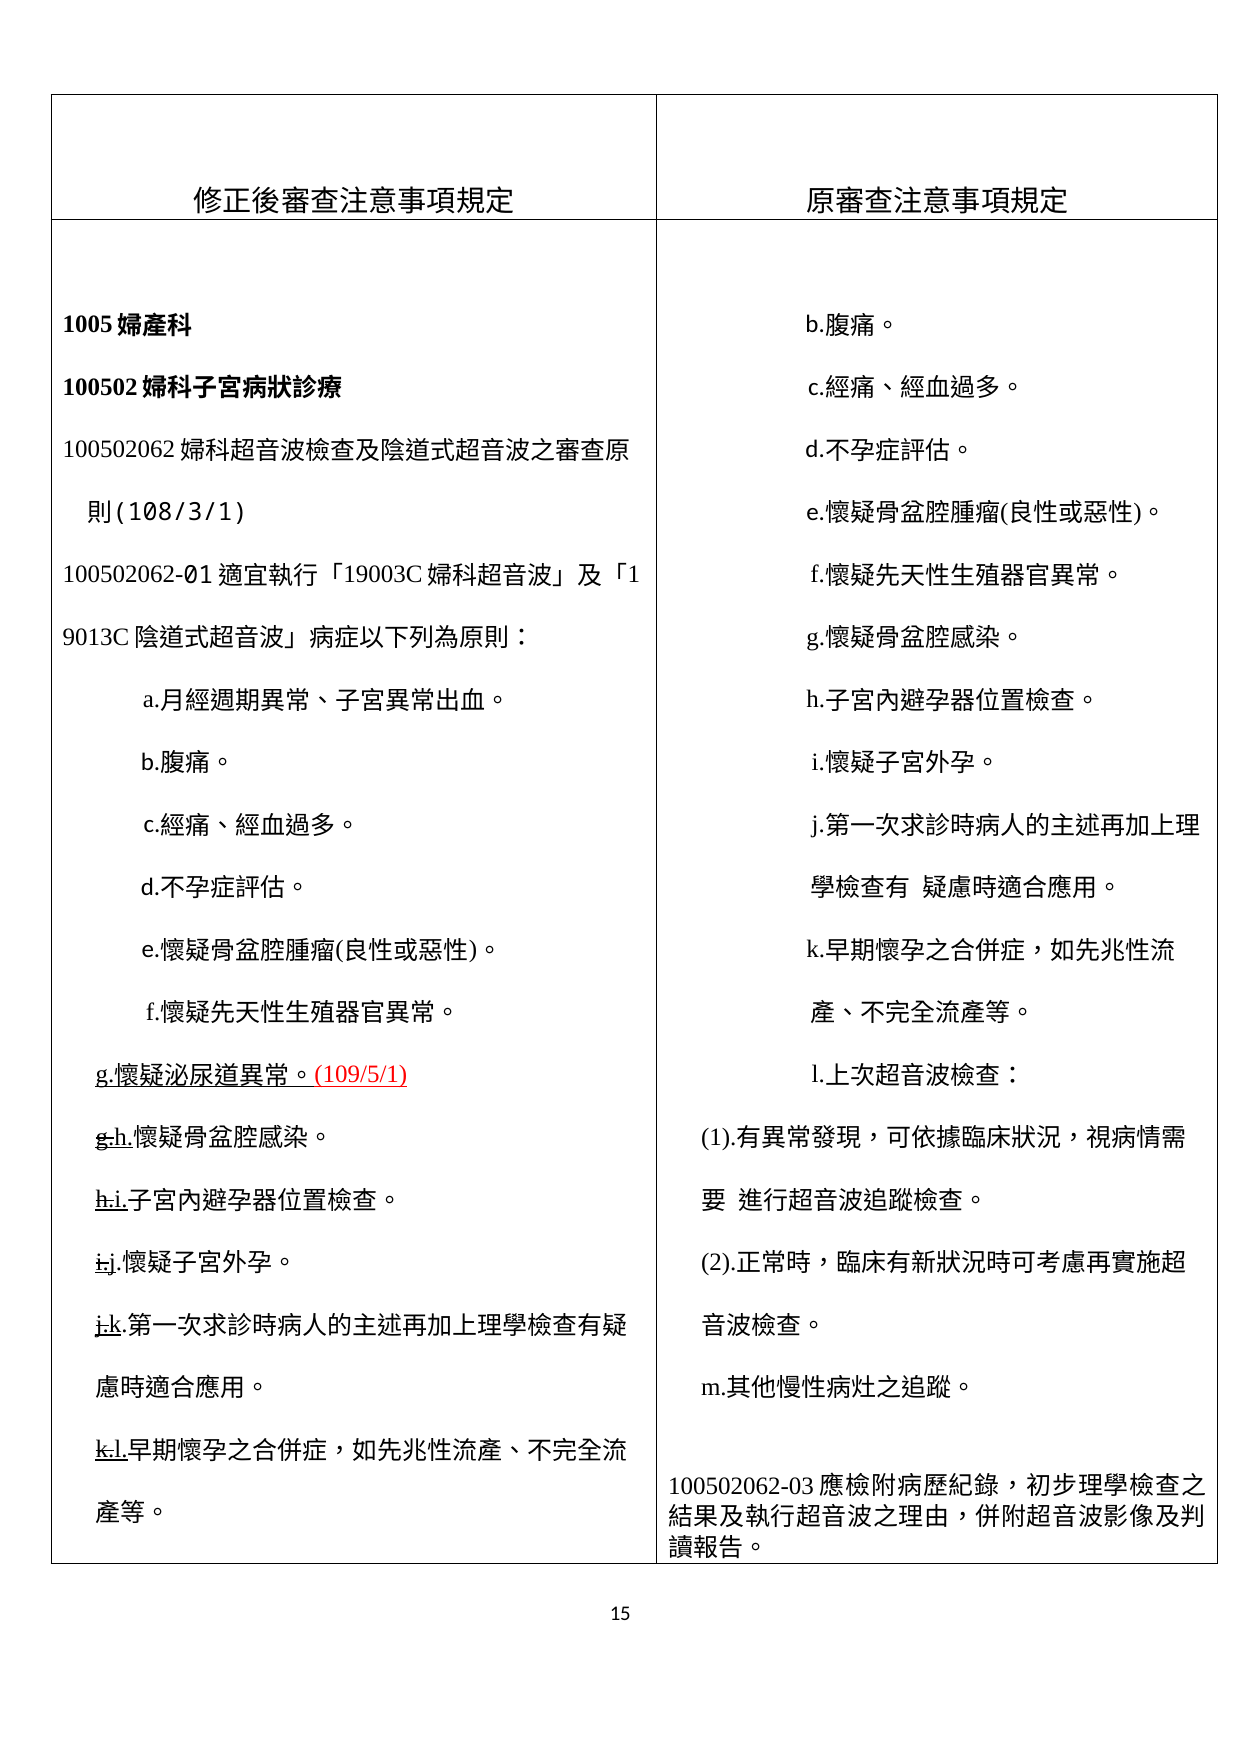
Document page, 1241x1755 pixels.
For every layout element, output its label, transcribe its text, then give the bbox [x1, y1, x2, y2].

table_header 修正後審查注意事項規定 [52, 95, 656, 219]
table_cell 第一部 醫院醫療費用審查注意事項 壹、全民健康保險非住院診斷關聯群(Tw-DRGs)案件審查注意事項 一、一般原則： (十)對於急診採檢傷分類方式申報者，審查原則如下： 1.採檢傷分類申報者之規範:檢傷分類各級數可參考「臺灣急診檢傷急迫度分級量表」，檢傷級數於判定後則不得再進行修改。(刪除附表一) (99/7/1) (106/12/1)(109/5/1) (1)急診檢傷級數的判定，須依據衛福部公告的最新版本為之。請審查委員依病人的檢傷紀錄進行審查，檢傷級數於判定後則不宜再進行修改。如果於急診診療期間因病情變化影響生命徵象或突發狀況施行急救處置，例如心肺復甦術(CPR)或氣管內插管(Endotracheal intubation)，應於病程紀錄上詳細記載以利審查時佐證。(109/5/1) (2)2.審查醫藥專家應就醫事機構所檢附之急診紀錄單等相關資料加以審核其級數之適當性。(102/3/1)(109/5/1) 2.(十一)急診病人因緊急傷病必須立即檢查時，依全民健康保險醫療服務給付項目及支付標準第二部第二章第ㄧ節通則五規定，得申報急診加成者，其申報規範如下：(102/3/1) (109/5/1) (1)1.病人病情緊急需立即檢查，且立即得到檢查結果者，其檢查費用得按所訂點數加算20%；前述「病情緊急需立即檢查」以實驗室接收檢體時間或病人送至檢查室至正式報告記載時間1小時以內為限，故若雖有緊急醫囑但未立即施行，或雖緊急臨時採集檢體或施行檢查但檢驗結果或檢查報告於 1小時後才提供（如13007C細菌培養鑑定檢查、13016B血液培養等項目），不得申報急診加成；若雖然緊急採檢體或施行檢查且報告及時得知，但臨床專業上認定該項檢查並無急迫施行意義者，亦不得申報急診加成。(109/5/1) (2)2.前述檢驗檢查項目中，超音波、內視鏡、放射線診療－特殊造影檢查（係指全民健康保險醫療服務給付項目及支付標準第二章第二節第一項之二所規定之診療項目）之檢查醫囑時間至報告記載以3小時內為限，若有特殊項目因本身檢查時間較長而超過3小時者，醫療院所申報費用時應詳細述明檢查起迄時間，由專業判斷之。(102/3/1)(109/5/1) (3)3.有關檢驗檢查之時間規定部分，各醫療院所應於申報資料中詳載，以為審查所需，未依規定辦理者，不予給付急診加成費用。(109/5/1) 3.急診會診注意事項：急診會診應有照會紀錄、會診的科別及次數，並應依急診病況的複雜性及急迫性而決定之。(109/5/1) 4.請由病歷瞭解檢驗或檢查的目的或其適應症，不可違反其絕對禁忌症。(109/5/1) (1)心肌酵素檢驗的項目和頻率:需考量病人的年齡、性別、症狀、心血管疾病的危險因子，以及其他可能影響心肌酵素檢查結果的因素，如慢性腎衰竭、敗血症、心衰竭等潛在影響因素。Myoglobin、Troponin或CK/CKMB不宜同時或重複檢驗。 (2)血中腦利鈉胜(B-type Natriuretic Peptide, BNP) 的檢驗:需考量過去病史、急性病症(例如：呼吸是否急促、喘或心臟衰竭的症狀)、身體檢查(例如：肺部是否有囉音、頸靜脈是否鼓張)及胸部X片的異常狀況，以實際臨床狀況決定此檢查的必要性。 (3)緊急電腦斷層或核磁共振掃描檢查:應於病歷上詳細記載其適應症以呈現此檢查的適當性或必要性。 (4)診斷性質相近的檢查檢驗項目，不宜同時點選施行。 5.有關藥物使用的時機及其適應症(109/5/1) (1)消化性潰瘍用藥需符合健保給付相關規定:嚴重外傷、大手術、腦手術、嚴重燙傷、休克、嚴重胰臟炎及急性腦中風者為預防壓力性潰瘍，得使用消化性潰瘍藥品。 (2)非類固醇抗發炎劑（NSAIDs）藥品（如celecoxib、nabumetone、meloxicam、etodolac、nimesulide、etoricoxib）等製劑之使用需符合健保給付相關規定:如年齡大於等於五十歲之骨關節炎病患；合併有急性嚴重創傷、急性中風及急性心血管事件者；曾有消化性潰瘍、上消化道出血或胃穿孔病史者；同時使用腎上腺類固醇或抗凝血劑之患者、或肝硬化患者等得使用此類製劑。使用本類製劑之病患不得併用預防性的乙型組織胺受體阻斷劑、氫離子幫浦阻斷劑或其他消化性潰瘍用藥。 6.急診會診應有正式照會紀錄。(109/5/1) 7.申報深部複雜創傷及臉部創傷處置，應檢附彩色圖檔。(109/5/1) (十八)其他注意事項： 2.有關急診會診注意事項：(106/12/1)(109/5/1) 急診會診應有照會紀錄、會診的科別及次數，並應依急診病況的複雜性及急迫性而決定之。 2.3.外傷處置審查原則：(106/12/1) (109/5/1) 深部複雜創傷及臉部創傷處置，送審時應檢附彩色照片。 3.4. X-RAY審查原則：(108/3/1) (109/5/1) (三十三)四肢超音波(109/5/1) 四肢超音波檢查(19016C)： 1.下列情形執行四肢超音波檢查時機： (1)懷疑四肢血管病變。 (2)四肢軟組織腫瘤。 (3)四肢異物。 (4)靭帶之疾病。 (5)骨骼之疾病。 (6)關節之疾病。 (7)周邊神經之疾病。 2.關節內玻尿酸注射、葡萄糖水增生注射或PRP(platelet-rich plasma)注射，不得申報19016C。 3.送審需檢附的佐證資料： (1)病歴應詳實記載主訴、病史、理學檢查或神經學檢查及適應症。 (2)應有正式報告，並檢附清晰可判讀之超音波影像圖(需註明部位)。 4.檢查頻率： (1)急性病變以檢查1 次為原則。 (2)追蹤評估以3-6 個月為原則，如需增加檢查頻率，應檢附相關資料佐證。 (三十四)過敏原測試MAST allergy test審查原則(109/5/1) 1.申報IgE檢驗，如為20歲以上之個案，應註明過敏病史、臨床症狀及嚴重度，申報件數異常且多為老年案件者應嚴審。 2.除年齡、嗜酸性白血球數考量外或IgE (12031C)大於其標準值或過敏原檢驗(定性) (30021C)異常時，方得執行特異過敏原免疫檢驗(30022C)，以兩年內未實施者為原則。 3.陽性率不宜低於60％，陽性率低於80％者應嚴審。 二、各科審查注意事項： (一)家庭醫學科審查注意事項 2.門診部分審查注意事項： (3)19005B之其他超音波檢查是指如甲狀腺、乳房、肺部等超音波檢查。(109/5/1) (二)內科審查注意事項 5.其他注意事項： (4)加護病房申報費用已包括監視器【心電監視器（47032B）、無侵害性血壓監視器（47033B）及脈動式或耳垂式血氧飽合監視器（每次、每天）（57017BC、57018B）】。(109/5/1) (6)醫療院所行心導管檢查，於審查需要時，應檢附下列兩項資料備查： 甲、全民健康保險心導管檢查申報表。(詳附表五) 乙、心導管檢查報告備查。(109/5/1) (11)心臟超音波檢查： 甲、18005BC(超音波心臟圖)可依適應症與18006BC (杜卜勒氏超音波心臟圖)或18007BC(杜卜勒氏彩色心臟血流圖)合併申報。(109/5/1) 乙、18007BC已含18006BC之精神，不宜合併申報。(109/5/1) 丙、刪除(99/7/1) 丁、心臟超音波檢查(18005BC,18007BC)、24小時心電圖(18019BC)與極度踏車運動試驗(18015B)或心肌灌注掃描(26025B)原則應擇一至二項使用，特殊個案需多項同時施行者，依個案認定，申報費用時應檢附完整相關報告。(108/3/1)(109/5/1) (15)肺功能檢查之審查，應注意其所附報告之品質。 甲、檢查17003C（流量容積圖形檢查）肺部結果是正常者，不應申報17006BC（支氣管擴張劑試驗）及17007B（標準支氣管擴張劑試驗），但可作17019C（支氣管激發試驗）。(109/5/1) 乙、檢查17003C（流量容積圖形檢查）有氣道阻塞異常者，為進一步評估可做17006BC（支氣管擴張劑試驗）或17007B（標準支氣管擴張劑試驗）。(109/5/1) 丙、已確診阻塞性肺疾病,急性發作期患者不宜進行以上檢查。 丁、17006BC（支氣管擴張劑試驗）不可與17019C（支氣管激發試驗）同時申報。(97/5/1) (109/5/1) (41)13023C(細菌最低抑制濃度快速試驗)需經13009BC-13011BC(細菌藥物敏感性試驗)或13020C-13022B(抗生素敏感試驗MIC法)分離出多重或全抗藥性菌種檢查後施行，送審時需檢附分離出多重或全抗藥性菌株之相關檢驗報告。(106/1/1)(109/5/1) (43)執行上消化道泛內視鏡檢查不應例行使用免疫組織化學染色來判讀幽門螺旋桿菌是否存在。若有萎縮性胃炎、腸上皮化生、疑似胃癌病灶或不明原因之活動性胃炎或病變之情況時，得再以免疫組織化學染色進一步確認。(109/5/1) (三)外科審查注意事項 48.實施胃隔間術(gastric partition)72035B病態型肥胖實施減重手術(如胃隔間術72035B、72041B腹腔鏡胃間隔術…等)應符合下列各項條件：(109/5/1) (1)BMI(body mass index)身體質量指數≧40kg／m2；BMI≧35kg／m2，合併有高危險性併發症，如：糖尿病、高血壓、呼吸暫停症候群等) BMI(body mass index)身體質量指數37.5Kg/m2；BMI32.5Kg/m2合併有高危險併發症，如:第二型糖尿病患者其糖化血色素經內科治療後仍7.5%、高血壓、呼吸中止症候群等。(109/5/1) (2)甲、須減重門診滿半年(或門診相關佐證滿半年)及經運動及飲食控制在半年以上。(109/5/1) 乙、年齡在18~5520~65歲間。(109/5/1) 丙、無其它內分泌疾病引起之病態肥胖。 丁、無酗酒、嗑藥及其它精神疾病。 戊、精神狀態健全，經由精神科專科醫師會診認定無異常。 61.經直腸大腸息肉切除術(74207C)審查原則：(106/12/1) (109/5/1) (1)至少有1顆息肉大於1公分且為困難型息肉例如扁平型、沒有根蒂息肉；或其他息肉總和大於1公分。(109/5/1) (2)若息肉屬簡單型例如有根蒂可活動，以內視鏡(大腸鏡)方式執行息肉切除者，應加強審查。(109/5/1) (2)(3)送審時需檢附報告及照片，且照片內容至少須包括下列三項：(109/5/1) 甲、切除前病灶整體型態。 乙、切除後傷口。 丙、需檢附息肉切除含尺之相片。 (四)兒科審查注意事項 1.通則： (14)過敏免疫檢查及用藥：(109/5/1) 甲、特異過敏原免疫檢驗(30022C)、高單位免疫球蛋白注射等應依醫療常規使用，並由專業從嚴審查認定。 乙、為避免過敏免疫檢查過度使用，不應以臍帶血IgE值作為過敏診斷之依據。 (五)醫院全民健康保險非住院診斷關聯群(Tw-DRGs)案件醫療費用審查注意事項-婦產科 1005婦產科 100502婦科子宮病狀診療 100502062婦科超音波檢查及陰道式超音波之審查原則(108/3/1) 100502062-01適宜執行「19003C婦科超音波」及「19013C陰道式超音波」病症以下列為原則： 月經週期異常、子宮異常出血。 腹痛。 經痛、經血過多。 不孕症評估。 懷疑骨盆腔腫瘤(良性或惡性)。 懷疑先天性生殖器官異常。 g.懷疑泌尿道異常。(109/5/1) g.h.懷疑骨盆腔感染。 h.i.子宮內避孕器位置檢查。 i.j.懷疑子宮外孕。 j.k.第一次求診時病人的主述再加上理學檢查有疑慮時適合應用。 k.l.早期懷孕之合併症，如先兆性流產、不完全流產等。 l.m.上次超音波檢查： (1).有異常發現，可依據臨床狀況，視病情需要進行超音波追蹤檢查。 (2).正常時，臨床有新狀況時可考慮再實施超音波檢查。 m.n.其他慢性病灶之追蹤。 100502062-03應檢附病歷紀錄，初步理學檢查之結果及執行超音波之理由，併附清晰可審視之超音波影像及判讀報告。(109/5/1) 100508產科產前檢查(107/07/01) (109/5/1) 100508030高危險妊娠胎兒生理評估，妊娠期間若超過2次，須於病歷記載理由。 (八)醫院全民健康保險非住院診斷關聯群(Tw-DRGs)案件醫療費用審查注意事項-耳鼻喉科 1009耳鼻喉科 100903內視鏡 100903012鼻咽鏡Nasopharyngoscopy (28002C)： 100903012-02送審時需檢附當次檢查之手繪或影像圖片報告，手繪或影像圖片皆可。(109/5/1) 100903022鼻竇內視鏡Sinoscopy (28003C)： 100903022-01可用於診斷鼻竇疾病，內視鏡鼻竇功能手術(functional endoscopic sinus surgery，FESS)手術前得申報1次，手術後3個月內得最多申報3次，手術前後合計最多申報4次。(97/5/1)(100/1/1) (106/8/1) (109/5/1) 100903022-02送審時需附當次檢查之手繪或影像圖片報告，手繪或影像圖片皆可。(109/5/1) 100903032喉鏡Laryngoscopy (28004C)： 100903032-02送審時需附當次檢查之手繪或影像圖片報告，手繪或影像圖片皆可。(109/5/1) 100903050追蹤鼻咽癌，咽喉癌及其它頭頸部癌症之內視鏡：電治療中得申報三次，電治療後之追蹤一個月得申報1次。頸部腫瘤，疑似原發或轉移性癌，診斷(含切片)時，得申報1次，確認為癌症後，依頭頸癌之申報原則。(109/5/1) 100904耳科檢查 100904022平衡檢查VFT (22017BC)：包括自發眼振、頭位眼振、頭位變換眼振、搖頭眼振檢查、姿勢反射檢查、四肢偏倚檢查、踏步測驗、單腳站立測驗，Nann氏測驗、Romberg測驗，主要檢測前庭眼反射、前庭脊髓反射。VFT檢查應依照全民健康保險醫療服務給付項目及支付標準表上之規定項目。(102/3/1) (109/5/1) 100905鼻科檢查 100905042過敏原測試MAST allergy test(109/5/1) 100905042過敏原測試MAST allergy test(106/8/1)(109/5/1) 100905042-01使用於臨床診斷為呼吸道過敏疾病者，為確認病人之過敏原，除年齡、嗜酸性白血球數考量外或IgE (12031C)大於其標準值或過敏原檢驗(定性) (30021C)異常時，方得執行特異過敏原免疫檢驗(30022C)，以兩年內未實施者為原則。(109/5/1) 100905042-02檢驗後發現病人為過敏性疾病，其後續的治療及診斷應列入評估。(109/5/1) 100905042-03申報IgE檢驗件數異常且多為老年案件者應嚴審；如為20歲以上之個案，應註明過敏病史、臨床症狀及嚴重度。(109/5/1) (十)皮膚科審查注意事項 1.照光治療： (1)申報原則：病歷應附照片（首次治療前），並依規定註明每次治療日期及劑量，若未註明則保險人不予給付。病情穩定者，同一療程以六次為原則。治療後每三個月照相一次檢視改善情形，每50次須重新評估。每次治療須有患者親自簽名。(97/5/1)(99/7/1)(102/7/23) (109/5/1) (2)限用於乾癬、皮膚淋巴瘤、白斑、全身性濕疹(51018B、51019B);尿毒性皮癢症。(109/5/1) (十一)神經內科審查注意事項 3.檢查項目審查原則及注意事項： (5)神經學檢查如同時施行20013BC(頸動脈超音波)、20021B(眼動脈流速測定)二項檢查之適應症：(101/2/1)(109/5/1) 甲、症狀性、缺血性腦血管疾病。 A、腦中風 B、暫時性腦缺血發作(TIA)。 乙、腦血管疾病高危險群。 丙、其他特殊腦血管疾病。 (十三)精神科審查注意事項 18.(1)「全民健康保險醫療服務給付項目及支付標準」訂有編號:45046C、 45098C、45099C「生理心理功能檢查」、45052C「智能評鑑（每次）」及45058C「心理測驗（全套）」認知功能測驗相關診療項目，由醫師依病患病情需要擇用適當之評估測驗量表，包括「魏氏成人智力測驗」等各種量表。(109/5/1) (2)若在短期間重測魏氏成人智力量表時，請依指導手冊，再測目的及受 試者的心理狀態為基礎，並可採用第一次評估時未施測過的交替分測驗取代第一次評估時已推測的分測驗，在解釋受試者的再測成績時，主試者再加上考慮這些變相及其他事件可能的影響。另請注意下列事項：(109/5/1)  病人重測要於病歷註明理由。  務必要符合任何精神科的測驗、量表，必須本人親自執行，不可僅由家屬或他人代理回答（覆）。 (十四)醫院全民健康保險非住院診斷關聯群(Tw-DRGs)案件醫療費用審查注意事項-復健科 101402復健檢查與治療 101402072復健治療，使用紅外線及紫外線治療時，不得以「光化治療(51018BC)」或「光線治療 (包括太陽光、紫外線、紅外線，51019BC)」申報。(102/3/1)(109/5/1) (十五)醫院全民健康保險非住院診斷關聯群(Tw-DRGs)案件醫療費用審查注意事項-放射線科 1082放射線科 108201放射線檢查 108201010普通檢查之審查原則 108201020介入性放射線學步驟之審查原則 108201032放射線檢查檢附文件 108201043動脈瘤栓塞環(coil白金纖維環) 108202腫瘤放射治療 108202010腫瘤放射治療檢附文件 108202022放射治療之皮膚處理(109/5/1) 108203108202022體外遠隔放射治療(109/5/1) 108204108202032立體定位(消融)放射治療(109/5/1) 108202042放射治療之皮膚處理(109/5/1) 1082放射線科 108202腫瘤放射治療 1082022放射治療之皮膚處理(109/5/1) 1082022-01申報放射線治療之皮膚處理(37026B)應有詳細皮膚反應紀錄及照射量至少超過30格雷，如低於30格雷但有皮膚反應者，應於病歷詳細記載供審查參考。(109/5/1) 108203108202022體外遠隔放射治療(109/5/1) 10820301108202022-01直線加速器遠隔照射治療，對於同一病變之複雜照射，不得申報為多次之簡單照射。(109/5/1) 108203022108202022-02放射治療之總劑量應依據相關癌症/放射治療共識等常規進行。對於以治癒性放射治療（curative intent）為目的者，不論是術前輔助、根除性或術後輔助放射治療，依實際治療照野數申報。唯每人日不得超過6個照野（弧形治療亦比照每人日最多申報 6 個照野）。配合現行健保申報欄位應記載為C。對於： (1)無轉移(M0)之初診斷惡性腫瘤患者。 (2)符合放射治療適應症之初診斷良性腫瘤患者不論是術前輔助、根除性或術後輔助放射治療，每人日治療照野數之給付，原則依據實際申報治療照野數來核付。(109/5/1) 108203022-01對於ECOG為0~2 分，每人日治療照野數之給付，針對治療照射範圍(PTV/planning target volume)週遭2cm內存在重要危險器官(critical OARs)或是PTV 佔體內治療器官(單側)比例超過25%、(同側) 體內器官累計照射(re-irradiation)超過40%、或是每日治療劑量達250cGy(含)以上者，每個治療計畫超過6個時以每人日6個照野數(弧形治療亦比照)來核付；針對非屬上述情形者，每個治療計畫超過5個時以每人日5個照野數(弧形治療亦比照)來核付。(109/5/1) 108203022-02同前，對於ECOG為3~4分：每個治療計畫超過5個時以每人日5個照野數(弧形治療亦比照)來核付。 ＊重要危險器官：指腦幹、顱神經、脊隨、心、腎、消化道。(109/5/1) 108203032108202022-03 Ph審查原則：放射治療之總劑量應依據相關癌症/放射治療共識等常規進行。對於僅有少數之轉移病灶（oligometastases）且轉移病灶已有效控制中（stable disease），預期存活時間大於六個月，放射線治療可望延長生命並提升生活品質者。每人日之照野數申報不得多於 6 個照野。配合現行健保申報欄位應記載為Ph。對於： (1)僅有少數轉移病灶 (oligometastases)之初診斷。 (2)或是已經歷過治療，且原發及轉移病灶已有效控制(partial response /stable disease)，僅有少數病灶惡化(oligoprogression)者，每人日治療照野數之給付，原則依據實際申報治療照野數來核付。(109/5/1) 108203032-01對於ECOG為0~2分，每人日治療照野數之給付，針對治療照射範圍(PTV/planning target volume)週遭2cm內存在重要危險器官(critical OARs)或是PTV佔體內治療器官(單側)比例超過25%、(同側) 體內器官累計照射(re-irradiation)超過40%者，每個治療計畫超過6 個時以每人日6 個照野數(弧形治療亦比照)來核付；針對非屬上述情形者，每個治療計畫超過5個時以每人日5 個照野數(弧形治療亦比照)來核付。 ＊oligometastases：轉移器官≦3 處且轉移之總病灶≦5處。 ＊oligoprogression：原發和轉移病灶之惡 化部份，器官惡化≦3處且惡化之病灶≦5處。(109/5/1) 108203032-02同前，對於ECOG為3~4分：針對治療照射範圍(PTV/planning target volume)週遭2cm內存在重要危險器官(critical OARs)或是PTV佔體內治療器官(單側)比例超過25%、(同側)體內器官累計照射(re-irradiation)超過40%者，每個治療計畫超過5個時以每人日5個照野數(弧形治療亦比照)來核付；針對非屬上述情形者，每個治療計畫超過4個時以每人日4個照野數(弧形治療亦比照)來核付。(109/5/1) 108203042108202022-04 Pl審查原則：放射治療之總劑量應依據相關癌症/放射治療共識等常規進行。對於：預期存活時間大於三個月而小於六個月者，為減少重要器官（critical organ）傷害，且放射線治療可緩解症狀並提升生活品質，每人日之照野數申報不得多於 5 個照野。 (1)ECOG 為3~4分，且有多處轉移(multiple metastases)，放射治療照射部位為四肢(非軀幹)者 (2)不論ECOG為幾分，放射治療照射為四肢長骨者；治療目的係為緩解症狀而為之。 (3)實施簡單全腦照射(conventional whole brain RT)者。 每人日治療照野數之給付，原則依據實際申報治療照野數來核付。每個治療計畫最多僅同意以每人日2個照野數來核付。同時配合現行健保申報欄位應記載為Pl。惟實施預防性全腦照射(prophylactic cranial irradiation)者；未轉移者(M0)應記載為C，已有轉移者(M1)記載為Pl。 ＊Multiple metastases：器官轉移超過3處，或轉移病灶超過5處。(109/5/1) 108203052108202022-05 Pm審查原則：放射治療之總劑量應依據相關癌症/放射治療共識等常規進行。對於預期存活時間小於三個月，放射線治療屬緩解症狀而為之。每人日之照野數申報不得多於 4 個照野。非屬Ph或Pl的緩和性放射治療為目的(palliatve intent)之患者 (*包含未轉移(M0)之初診斷患者因故選擇以緩和醫療為目的者)，為減少重要器官(critical organs)傷害，且放射治療可緩解症狀並提升生活品質。配合現行健保申報欄位應記載為Pm。(109/5/1) 108203052-01對於ECOG為0~2分，每人日治療照野數之給付，原則依據實際申報治療照野數來核付，惟每個治療計畫超過4個時以每人日4個照野數(弧形治療亦比照)來核付。(109/5/1) 108203052-02對於ECOG為3~4分，每人日治療照野數之給付，原則依據實際申報治療照野數來核付，惟每個治療計畫超過3個時以每人日3個照野數(弧形治療亦比照)來核付。(109/5/1) 108203062108202022-06放射治療之總劑量應依據相關癌症治療共識等常規進行。對於同時以多個治療計畫治療多個照野時，得同時加總合併申報，。唯每人日之治療照野數申報原則依據實際治療照野數和前述原則來核付，惟每人日超過6個時以每人日6個照野數來核付。不得多於 6個照野。(109/5/1) 108203072108202022-07施行兩照野以內之姑息性治療時，電腦治療規劃及模擬定位攝影僅得申報36001B及36018B。針對實施顱部併脊髓放射(craniospinal irradiation)治療者、或是同時實施雙側(乳房或胸壁)照射者，或是同時實施原發部位為頭頸部癌症和食道癌之聯合放射治療，以上情形每人日之治療照野數申報原則依據實際治療照野數來核付，惟每個治療計畫超過8個時(弧形治療亦比照)以每人日8個照野數來核付。(109/5/1) 108203082施行兩照野以內之姑息性治療時，電腦治療規劃僅得申報36001B。(109/5/1) 108203092針對其它有對應之特殊治療健保申報碼者,如36014B(total body irradiation),36020B(hemi-body irradiation)，P15360(breast cancer adjuvant therapy)，37028B，37029B(SRS)，37047B(SABR)…，不適用。(109/5/1) 108203102 electron beams 之申報照野數，依據實際治療情形審查之。(109/5/1) 108204108202032立體定位(消融)放射治療(109/5/1) 10820401108202032-01三度空間立體定位X光刀照射治療(37028B)、加馬機立體定位放射手術(37029B)，已內含複雜電腦治療規劃(36015B)及3D電腦斷層模擬攝影(36021C)。(109/5/1) 108202042放射治療之皮膚處理(109/5/1) 108202042-01申報放射線治療之皮膚處理(37026B)應有詳細皮膚反應紀錄及照射量至少超過30格雷，如低於30格雷但有皮膚反應者，應於病歷詳細記載供審查參考。(109/5/1) (十七)麻醉科審查注意事項 1.麻醉中(局部麻醉除外)使用動脈血氧飽和監視器(Pulse Oximeter) (57017BC)，每一病例給付一次。(109/5/1) 附表五全民健康保險心導管檢查申報表(109/5/1) 附表十 手術野圖示表 改為彩色，並將人體右腳掌修訂為白色(109/5/1) [52, 220, 656, 1563]
table_header 原審查注意事項規定 [657, 95, 1217, 219]
table_cell 第一部 醫院醫療費用審查注意事項 壹、全民健康保險非住院診斷關聯群(Tw-DRGs)案件審查注意事項 一、一般原則： (十)對於急診採檢傷分類方式申報者，審查原則如下： 1.檢傷分類各級數可參考「臺灣急診檢傷急迫度分級量表」，檢傷級數於判定後則不得再進行修改。(刪除附表一) (99/7/1) (106/12/1) 2.審查醫藥專家應就醫事機構所檢附之急診紀錄單等相關資料加以審核其級數之適當性。(102/3/1) (十一)急診病人因緊急傷病必須立即檢查時，依全民健康保險醫療服務給付項目及支付標準第二部第二章第ㄧ節通則五規定，得申報急診加成者，其申報規範如下：(102/3/1) 1.病人病情緊急需立即檢查，且立即得到檢查結果者，其檢查費用得按所訂點數加算20%；前述「病情緊急需立即檢查」以實驗室接收檢體時間或病人送至檢查室至正式報告記載時間1小時以內為限，故若雖有緊急醫囑但未立即施行，或雖緊急臨時採集檢體或施行檢查但檢驗結果或檢查報告於 1小時後才提供（如13007C細菌培養鑑定檢查、13016B血液培養等項目），不得申報急診加成；若雖然緊急採檢體或施行檢查且報告及時得知，但臨床專業上認定該項檢查並無急迫施行意義者，亦不得申報急診加成。 2.前述檢驗檢查項目中，超音波、內視鏡、放射線診療－特殊造影檢查（係指全民健康保險醫療服務給付項目及支付標準第二章第二節第一項之二所規定之診療項目）之檢查醫囑時間至報告記載以3小時內為限，若有特殊項目因本身檢查時間較長而超過3小時者，醫療院所申報費用時應詳細述明檢查起迄時間，由專業判斷之。(102/3/1) 3.有關檢驗檢查之時間規定部分，各醫療院所應於申報資料中詳載，以為審查所需，未依規定辦理者，不予給付急診加成費用。 (十八)其他注意事項： 2.有關急診會診注意事項：(106/12/1) 急診會診應有照會紀錄、會診的科別及次數，並應依急診病況的複雜性及急迫性而決定之。 3.外傷處置審查原則：(106/12/1) 深部複雜創傷及臉部創傷處置，送審時應檢附彩色照片。 4. X-RAY審查原則：(108/3/1) 二、各科審查注意事項： (一)家庭醫學科審查注意事項 2.門診部分審查注意事項： (3)19005B之其他超音波檢查是指如甲狀腺、乳房、肺部等超音波檢查。 (二)內科審查注意事項 5.其他注意事項： (4)加護病房申報費用已包括監視器【心電監視器（47032B）、無侵害性血壓監視器（47033B）及脈動式或耳垂式血氧飽合監視器（每次、每天）（57017B、57018B）】。 (6)醫療院所行心導管檢查，於審查需要時，應檢附下列兩項資料備查： 甲、全民健康保險心導管檢查申報表。(詳附表五) 乙、心導管檢查報告。 (11)心臟超音波檢查： 甲、18005B(超音波心臟圖)可依適應症與18006B(杜卜勒氏超音波心臟圖)或18007B(杜卜勒氏彩色心臟血流圖)合併申報。 乙、18007B已含18006B之精神，不宜合併申報。 丙、刪除(99/7/1) 丁、心臟超音波檢查(18005B,18007B)、24小時心電圖(18019B)與極度踏車運動試驗(18015B)或心肌灌注掃描(26025B)原則應擇一至二項使用，特殊個案需多項同時施行者，依個案認定，申報費用時應檢附完整相關報告。(108/3/1) (15)肺功能檢查之審查，應注意其所附報告之品質。 甲、檢查17003C（流量容積圖形檢查）肺部結果是正常者，不應申報17006B（支氣管擴張劑試驗）及17007B（標準支氣管擴張劑試驗），但可作17019C（支氣管激發試驗）。 乙、檢查17003C（流量容積圖形檢查）有氣道阻塞異常者，為進一步評估可做17006B（支氣管擴張劑試驗）或17007B（標準支氣管擴張劑試驗）。 丙、已確診阻塞性肺疾病,急性發作期患者不宜進行以上檢查。 丁、17006B（支氣管擴張劑試驗）不可與17019C（支氣管激發試驗）同時申報。(97/5/1) (41)13023C(細菌最低抑制濃度快速試驗)需經13009B-13011B(細菌藥物敏感性試驗)或13020C-13022B(抗生素敏感試驗MIC法)分離出多重或全抗藥性菌種檢查後施行，送審時需檢附分離出多重或全抗藥性菌株之相關檢驗報告。(106/1/1) (三)外科審查注意事項 48.實施胃隔間術(gastric partition)72035B應符合下列各項條件： (1)BMI(body mass index)身體質量指數≧40kg／m2；BMI≧35kg／m2，合併有高危險性併發症，如：糖尿病、高血壓、呼吸暫停症候群等)。 (2)甲、經運動及飲食控制在半年以上。乙、年齡在18~55歲間。丙、無其它內分泌疾病引起之病態肥胖。丁、無酗酒、嗑藥及其它精神疾病。戊、精神狀態健全，經由精神科專科醫師會診認定無異常。 61.經直腸大腸息肉切除術(74207C)審查原則：(106/12/1) (1)至少有1顆息肉大於1公分；或其他息肉總和大於1公分。 (2)送審時需檢附息肉切除含尺之相片。 (四)兒科審查注意事項 1.通則： (14)過敏免疫檢查及用藥： 甲、特異過敏原免疫檢驗(30022C)、高單位免疫球蛋白注射等應依醫療常規使用，並由專業從嚴審查認定。 乙、為避免過敏免疫檢查過度使用，不應以臍帶血IgE值作為過敏診斷之依據。 (五)醫院全民健康保險非住院診斷關聯群(Tw-DRGs)案件醫療費用審查注意事項-婦產科 1005婦產科 100502婦科子宮病狀診療 100502062婦科超音波檢查及陰道式超音波之審查原則(108/3/1) 100502062-01適宜執行「19003C婦科超音波」及「19013C陰道式超音波」病症以下列為原則： 月經週期異常、子宮異常出血。 腹痛。 經痛、經血過多。 不孕症評估。 懷疑骨盆腔腫瘤(良性或惡性)。 懷疑先天性生殖器官異常。 懷疑骨盆腔感染。 子宮內避孕器位置檢查。 懷疑子宮外孕。 第一次求診時病人的主述再加上理學檢查有 疑慮時適合應用。 早期懷孕之合併症，如先兆性流產、不完全流產等。 上次超音波檢查： (1).有異常發現，可依據臨床狀況，視病情需要 進行超音波追蹤檢查。 (2).正常時，臨床有新狀況時可考慮再實施超音波檢查。 m.其他慢性病灶之追蹤。 100502062-03應檢附病歷紀錄，初步理學檢查之結果及執行超音波之理由，併附超音波影像及判讀報告。 100508產科產前檢查(107/07/01) 100508030高危險妊娠胎兒生理評估，妊娠期間若超過2次，須於病歷記載理由。 (八)醫院全民健康保險非住院診斷關聯群(Tw-DRGs)案件醫療費用審查注意事項-耳鼻喉科 1009耳鼻喉科 100903內視鏡 100903012鼻咽鏡Nasopharyngoscopy (28002C)： 100903012-02送審時需檢附報告，手繪或影像圖片皆可。 100903022鼻竇內視鏡Sinoscopy (28003C)： 100903022-01可用於診斷鼻竇疾病，內視鏡鼻竇功能手術(functional endoscopic sinus surgery，FESS)手術前得申報1次，手術後3個月內得申報3次，手術前後合計最多申報4次。(97/5/1)(100/1/1) (106/8/1) 100903022-02送審時需附報告，手繪或影像圖片皆可。 100903032喉鏡Laryngoscopy (28004C)： 100903032-02送審時需附報告，手繪或影像圖片皆可。 100903050追蹤鼻咽癌，咽喉癌及其它頭頸部癌症之內視鏡：電療中得申報三次，電療後之追蹤一個月得申報1次。頸部腫瘤，疑似原發或轉移性癌，診斷(含切片)時，得申報1次，確認為癌症後，依頭頸癌之申報原則。 100904耳科檢查 100904022平衡檢查VFT (22017B)：包括自發眼振、頭位眼振、頭位變換眼振、搖頭眼振檢查、姿勢反射檢查、四肢偏倚檢查、踏步測驗、單腳站立測驗，Nann氏測驗、Romberg測驗，主要檢測前庭眼反射、前庭脊髓反射。VFT檢查應依照全民健康保險醫療服務給付項目及支付標準表上之規定項目。(102/3/1) 100905鼻科檢查 100905042過敏原測試MAST allergy test 100905042過敏原測試MAST allergy test(106/8/1) 100905042-01使用於臨床診斷為呼吸道過敏疾病者，為確認病人之過敏原，除年齡、嗜酸性白血球數考量外或IgE (12031C)大於其標準值或過敏原檢驗(定性) (30021C)異常時，方得執行特異過敏原免疫檢驗(30022C)，以兩年內未實施者為原則。 100905042-02檢驗後發現病人為過敏性疾病，其後續的治療及診斷應列入評估。 100905042-03申報IgE檢驗件數異常且多為老年案件者應嚴審；如為20歲以上之個案，應註明過敏病史、臨床症狀及嚴重度。 (十)皮膚科審查注意事項 1.照光治療： (1)申報原則：病歷應附照片（首次治療前），並依規定註明每次治療日期及劑量，若未註明則保險人不予給付。病情穩定者，同一療程以六次為原則。(97/5/1)(99/7/1)(102/7/23) (2)限用於乾癬、皮膚淋巴瘤、白斑、全身性濕疹(51018B、51019B);尿毒性皮癢症。 (十一)神經內科審查注意事項 3.檢查項目審查原則及注意事項： (5)神經學檢查如同時施行20013B(頸動脈超音波)、20021B(眼動脈流速測定)二項檢查之適應症：(101/2/1) 甲、症狀性、缺血性腦血管疾病。 A、腦中風 B、暫時性腦缺血發作(TIA)。 乙、腦血管疾病高危險群。 丙、其他特殊腦血管疾病。 (十四)醫院全民健康保險非住院診斷關聯群(Tw-DRGs)案件醫療費用審查注意事項-復健科 101402復健檢查與治療 101402072復健治療，使用紅外線及紫外線治療時，不得以「光化治療(51018B)」或「光線治療 (包括太陽光、紫外線、紅外線，51019B)」申報。(102/3/1) (十五)醫院全民健康保險非住院診斷關聯群(Tw-DRGs)案件醫療費用審查注意事項-放射線科 1082放射線科 108201放射線檢查 108201010普通檢查之審查原則 108201020介入性放射線學步驟之審查原則 108201032放射線檢查檢附文件 108201043動脈瘤栓塞環(coil白金纖維環) 108202腫瘤放射治療 108202010腫瘤放射治療檢附文件 108202022體外遠隔放射治療 108202032立體定位(消融)放射治療 108202042放射治療之皮膚處理 1082放射線科 108202腫瘤放射治療 108202022體外遠隔放射治療 108202022-01直線加速器遠隔照射治療，對於同一病變之複雜照射，不得申報為多次之簡單照射。 108202022-02放射治療之總劑量應依據相關癌症治療共識等常規進行。以治癒性放射治療（curative intent）為目的者，不論是術前輔助、根除性或術後輔助放射治療，依實際治療照野數申報。唯每人日不得超過6個照野（弧形治療亦比照每人日最多申報 6 個照野）。 108202022-03放射治療之總劑量應依據相關癌症治療共識等常規進行。對於僅有少數之轉移病灶（oligometastases）且轉移病灶已有效控制中（stable disease），預期存活時間大於六個月，放射線治療可延長生命並提升生活品質者。每人日之照野數申報不得多於 6 個照野。 108202022-04放射治療之總劑量應依據相關癌症治療共識等常規進行。對於預期存活時間大於三個月而小於六個月者，為減少重要器官（critical organ）傷害，且放射線治療可緩解症狀並提升生活品質，每人日之照野數申報不得多於 5 個照野。 108202022-05放射治療之總劑量應依據相關癌症治療共識等常規進行。對於預期存活時間小於三個月，放射線治療屬緩解症狀而為之。每人日之照野數申報不得多於 4 個照野。 108202022-06放射治療之總劑量應依據相關癌症治療共識等常規進行。對於同時以多個治療計畫治療多個照野時，得同時合併申報，唯每人日之照野數申報不得多於 6個照野。 108202022-07施行兩照野以內之姑息性治療時，電腦治療規劃及模擬定位攝影僅得申報36001B及36018B。 108202032立體定位(消融)放射治療 108202032-01三度空間立體定位X光刀照射治療(37028B)、加馬機立體定位放射手術(37029B)，已內含複雜電腦治療規劃(36015B)及3D電腦斷層模擬攝影(36021C)。 108202042放射治療之皮膚處理 108202042-01申報放射線治療之皮膚處理(37026B)應有詳細皮膚反應紀錄及照射量至少超過30格雷，如低於30格雷但有皮膚反應者，應於病歷詳細記載供審查參考。 (十七)麻醉科審查注意事項 1.麻醉中(局部麻醉除外)使用動脈血氧飽和監視器(Pulse Oximeter) (57017B)，每一病例給付一次。 附表五全民健康保險心導管檢查申報表 附表十 手術野圖示表(黑白) [657, 220, 1217, 1563]
